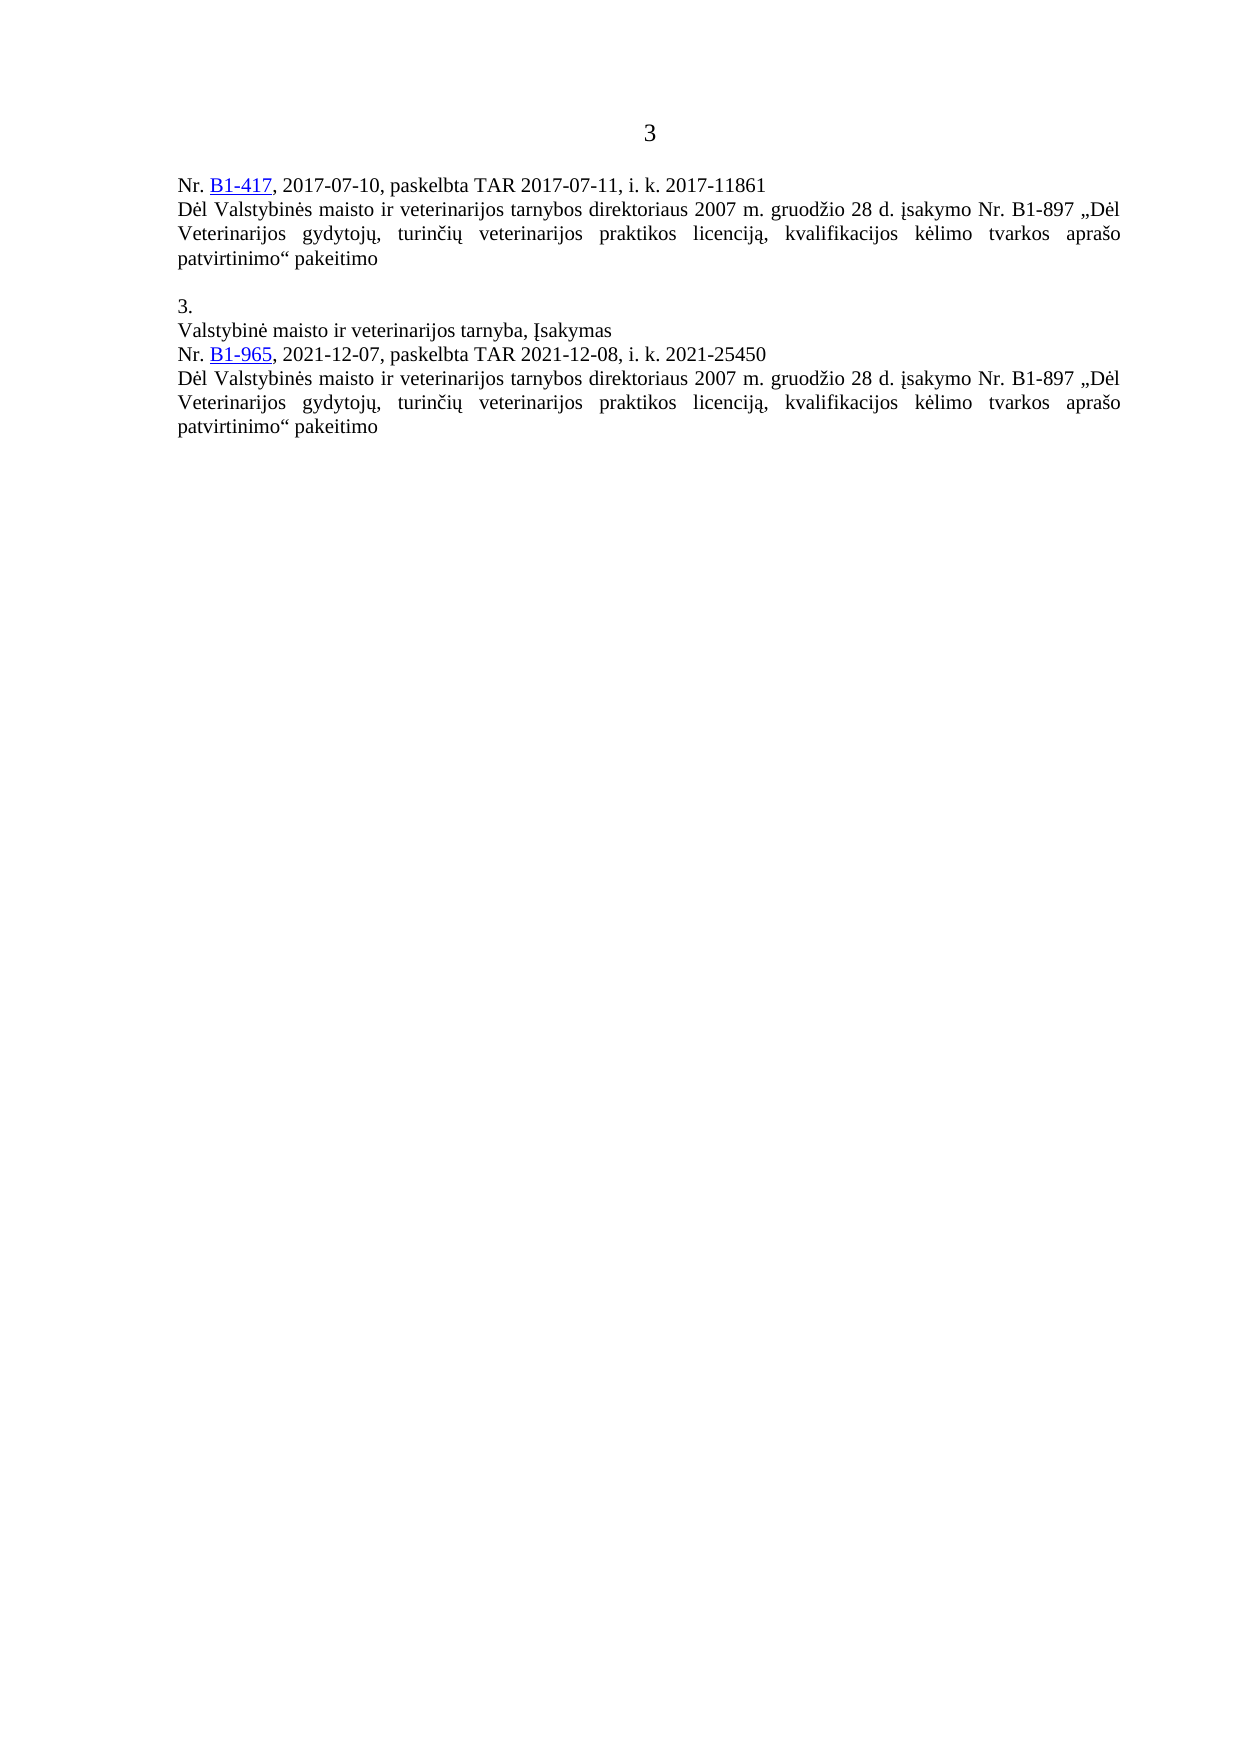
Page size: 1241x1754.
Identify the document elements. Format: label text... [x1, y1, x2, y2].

text Dėl Valstybinės maisto ir veterinarijos tarnybos direktoriaus 2007 m. gruodžio 28 d. įsakymo Nr. B1-897 „Dėl Veterinarijos gydytojų, turinčių veterinarijos praktikos licenciją, kvalifikacijos kėlimo tvarkos aprašo patvirtinimo“ pakeitimo [177, 197, 1122, 269]
text Nr. B1-965, 2021-12-07, paskelbta TAR 2021-12-08, i. k. 2021-25450 [177, 342, 1122, 366]
text Nr. B1-417, 2017-07-10, paskelbta TAR 2017-07-11, i. k. 2017-11861 [177, 173, 1122, 197]
text Dėl Valstybinės maisto ir veterinarijos tarnybos direktoriaus 2007 m. gruodžio 28 d. įsakymo Nr. B1-897 „Dėl Veterinarijos gydytojų, turinčių veterinarijos praktikos licenciją, kvalifikacijos kėlimo tvarkos aprašo patvirtinimo“ pakeitimo [177, 366, 1122, 438]
text 3. [177, 293, 1122, 318]
text Valstybinė maisto ir veterinarijos tarnyba, Įsakymas [177, 318, 1122, 342]
